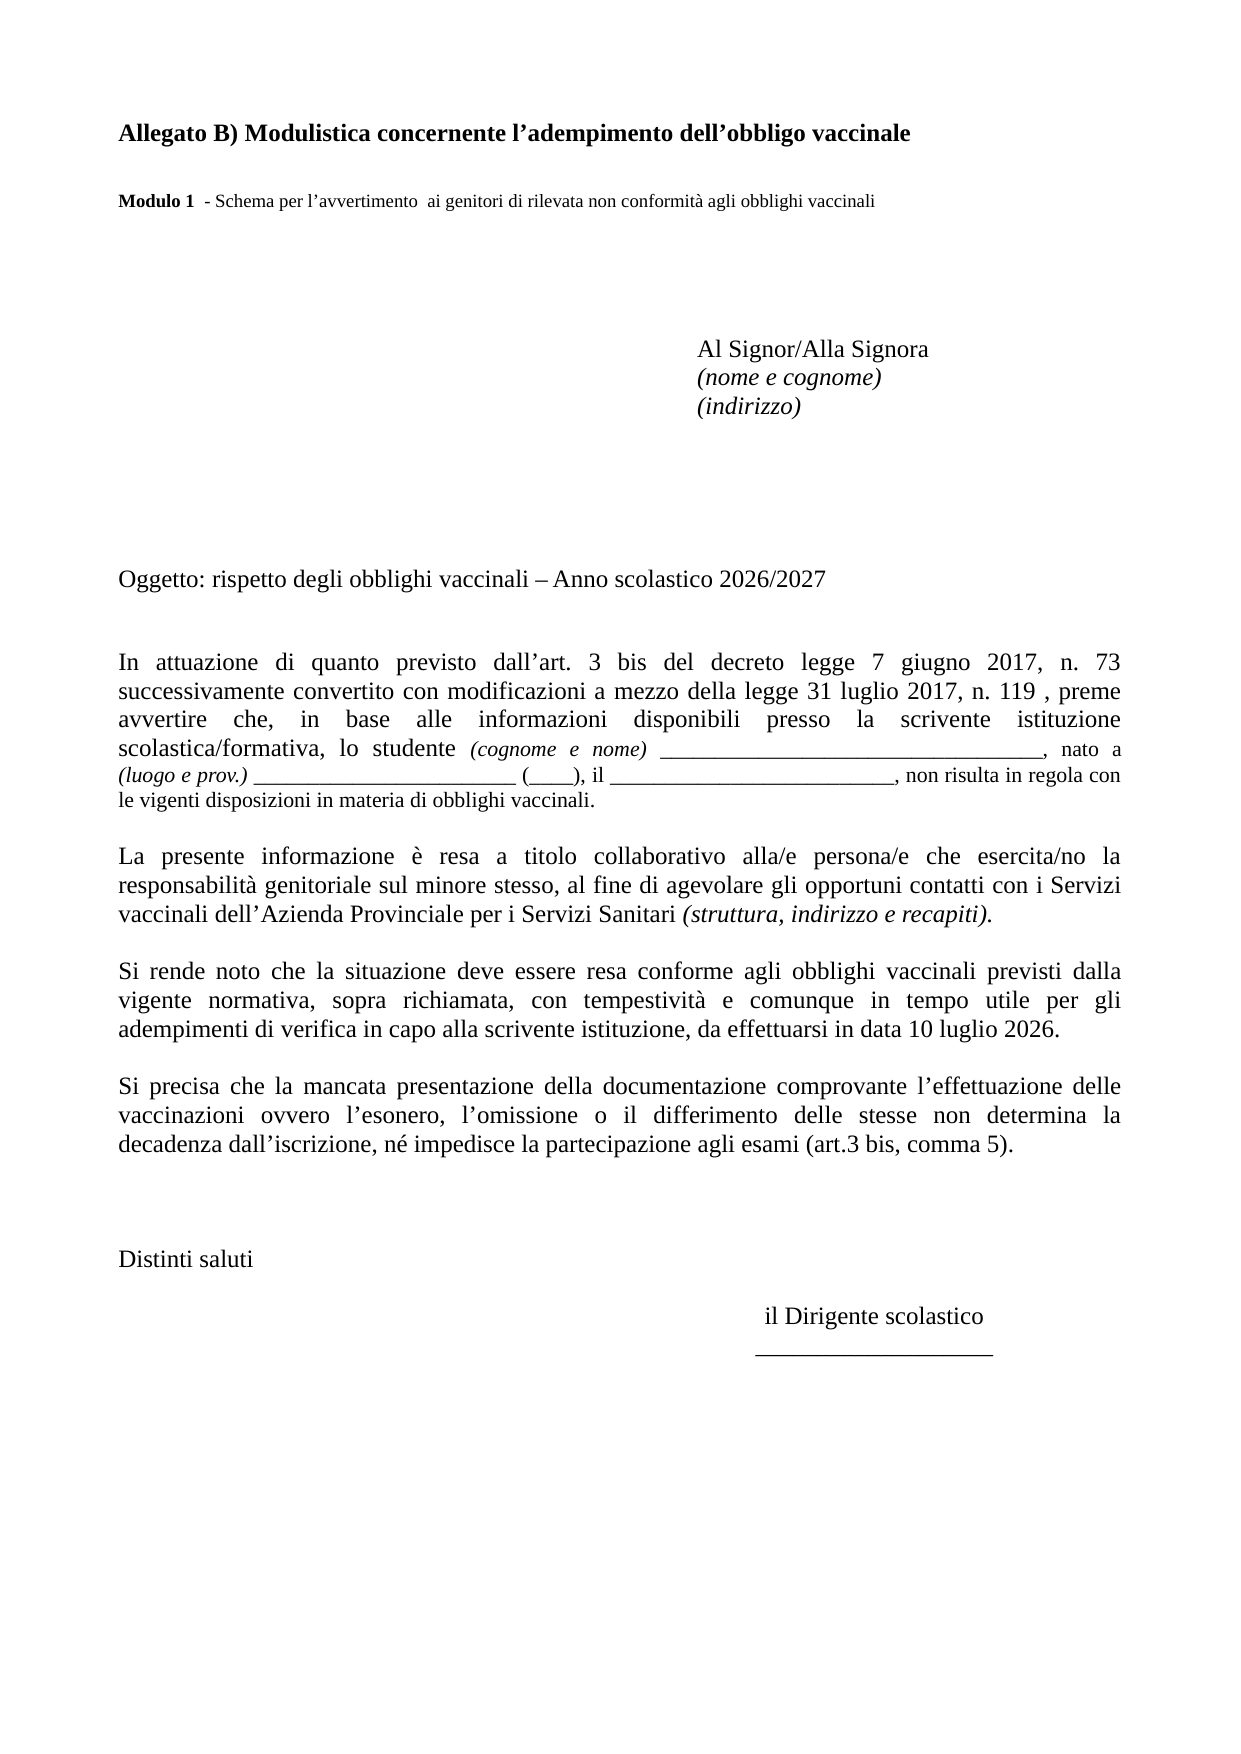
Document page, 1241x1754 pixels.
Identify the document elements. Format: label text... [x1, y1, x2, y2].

text Si rende noto che la situazione deve essere resa conforme agli obblighi vaccinali previsti dalla vigente normativa, sopra richiamata, con tempestività e comunque in tempo utile per gli adempimenti di verifica in capo alla scrivente istituzione, da effettuarsi in data 10 luglio 2026. [118, 956, 1122, 1042]
text In attuazione di quanto previsto dall’art. 3 bis del decreto legge 7 giugno 2017, n. 73 successivamente convertito con modificazioni a mezzo della legge 31 luglio 2017, n. 119 , preme avvertire che, in base alle informazioni disponibili presso la scrivente istituzione scolastica/formativa, lo studente (cognome e nome) ___________________________________, nato a (luogo e prov.) ________________________ (____), il __________________________, non risulta in regola con le vigenti disposizioni in materia di obblighi vaccinali. [118, 647, 1122, 812]
text Si precisa che la mancata presentazione della documentazione comprovante l’effettuazione delle vaccinazioni ovvero l’esonero, l’omissione o il differimento delle stesse non determina la decadenza dall’iscrizione, né impedisce la partecipazione agli esami (art.3 bis, comma 5). [118, 1071, 1122, 1157]
text ___________________ [626, 1330, 1122, 1359]
text Al Signor/Alla Signora [697, 334, 1122, 362]
text Allegato B) Modulistica concernente l’adempimento dell’obbligo vaccinale [118, 118, 1122, 147]
text Modulo 1 - Schema per l’avvertimento ai genitori di rilevata non conformità agli obblighi vaccinali [118, 190, 1122, 212]
text il Dirigente scolastico [626, 1301, 1122, 1330]
text Oggetto: rispetto degli obblighi vaccinali – Anno scolastico 2026/2027 [118, 564, 1122, 592]
text Distinti saluti [118, 1244, 1122, 1272]
text (nome e cognome) [697, 362, 1122, 391]
text (indirizzo) [697, 391, 1122, 420]
text La presente informazione è resa a titolo collaborativo alla/e persona/e che esercita/no la responsabilità genitoriale sul minore stesso, al fine di agevolare gli opportuni contatti con i Servizi vaccinali dell’Azienda Provinciale per i Servizi Sanitari (struttura, indirizzo e recapiti). [118, 841, 1122, 927]
